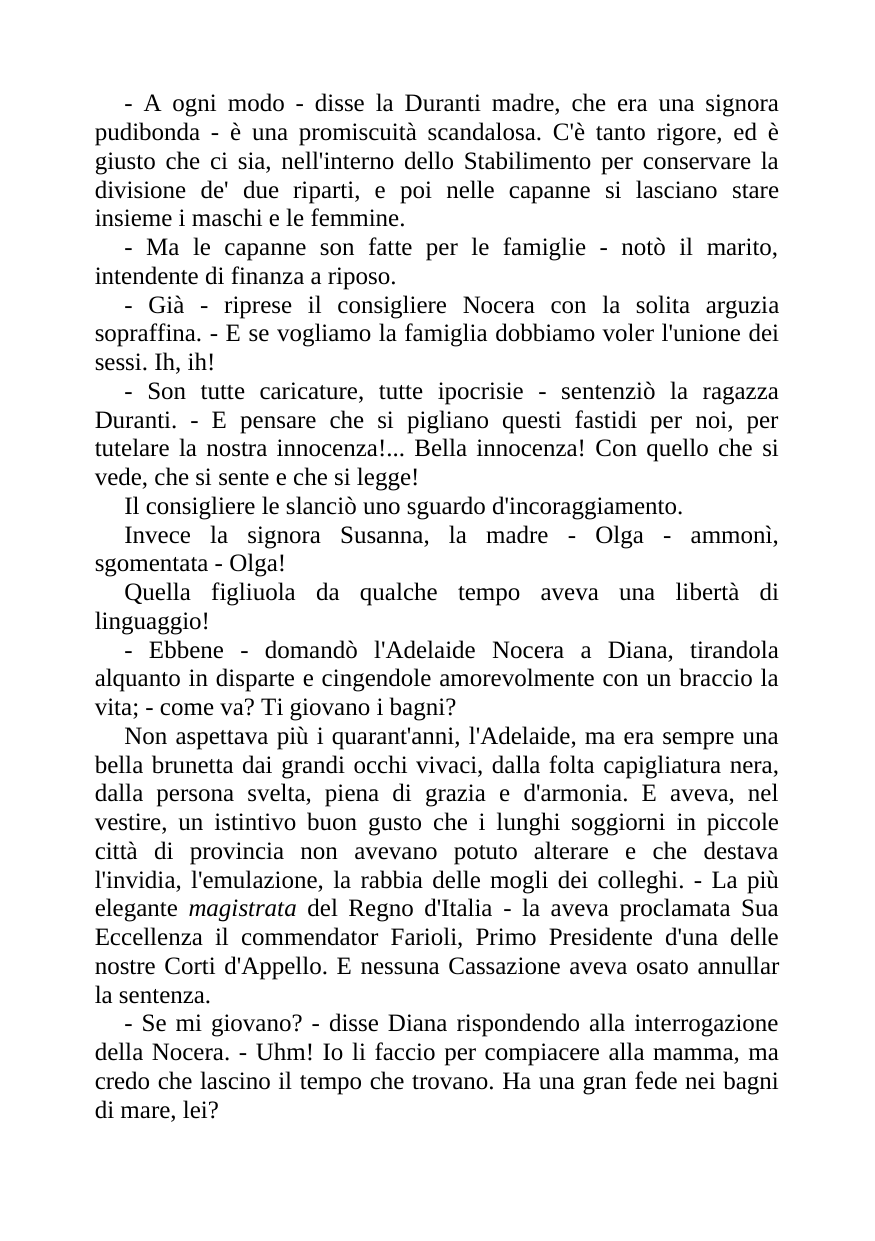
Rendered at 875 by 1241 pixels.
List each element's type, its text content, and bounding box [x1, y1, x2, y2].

text Invece la signora Susanna, la madre - Olga - ammonì, sgomentata - Olga! [94, 520, 779, 577]
text Quella figliuola da qualche tempo aveva una libertà di linguaggio! [94, 577, 779, 635]
text Il consigliere le slanciò uno sguardo d'incoraggiamento. [94, 491, 779, 520]
text - Già - riprese il consigliere Nocera con la solita arguzia sopraffina. - E se vogliamo la famiglia dobbiamo voler l'unione dei sessi. Ih, ih! [94, 290, 779, 376]
text Non aspettava più i quarant'anni, l'Adelaide, ma era sempre una bella brunetta dai grandi occhi vivaci, dalla folta capigliatura nera, dalla persona svelta, piena di grazia e d'armonia. E aveva, nel vestire, un istintivo buon gusto che i lunghi soggiorni in piccole città di provincia non avevano potuto alterare e che destava l'invidia, l'emulazione, la rabbia delle mogli dei colleghi. - La più elegante magistrata del Regno d'Italia - la aveva proclamata Sua Eccellenza il commendator Farioli, Primo Presidente d'una delle nostre Corti d'Appello. E nessuna Cassazione aveva osato annullar la sentenza. [94, 721, 779, 1008]
text - Ebbene - domandò l'Adelaide Nocera a Diana, tirandola alquanto in disparte e cingendole amorevolmente con un braccio la vita; - come va? Ti giovano i bagni? [94, 635, 779, 721]
text - A ogni modo - disse la Duranti madre, che era una signora pudibonda - è una promiscuità scandalosa. C'è tanto rigore, ed è giusto che ci sia, nell'interno dello Stabilimento per conservare la divisione de' due riparti, e poi nelle capanne si lasciano stare insieme i maschi e le femmine. [94, 88, 779, 232]
text - Son tutte caricature, tutte ipocrisie - sentenziò la ragazza Duranti. - E pensare che si pigliano questi fastidi per noi, per tutelare la nostra innocenza!... Bella innocenza! Con quello che si vede, che si sente e che si legge! [94, 376, 779, 491]
text - Ma le capanne son fatte per le famiglie - notò il marito, intendente di finanza a riposo. [94, 232, 779, 290]
text - Se mi giovano? - disse Diana rispondendo alla interrogazione della Nocera. - Uhm! Io li faccio per compiacere alla mamma, ma credo che lascino il tempo che trovano. Ha una gran fede nei bagni di mare, lei? [94, 1008, 779, 1123]
